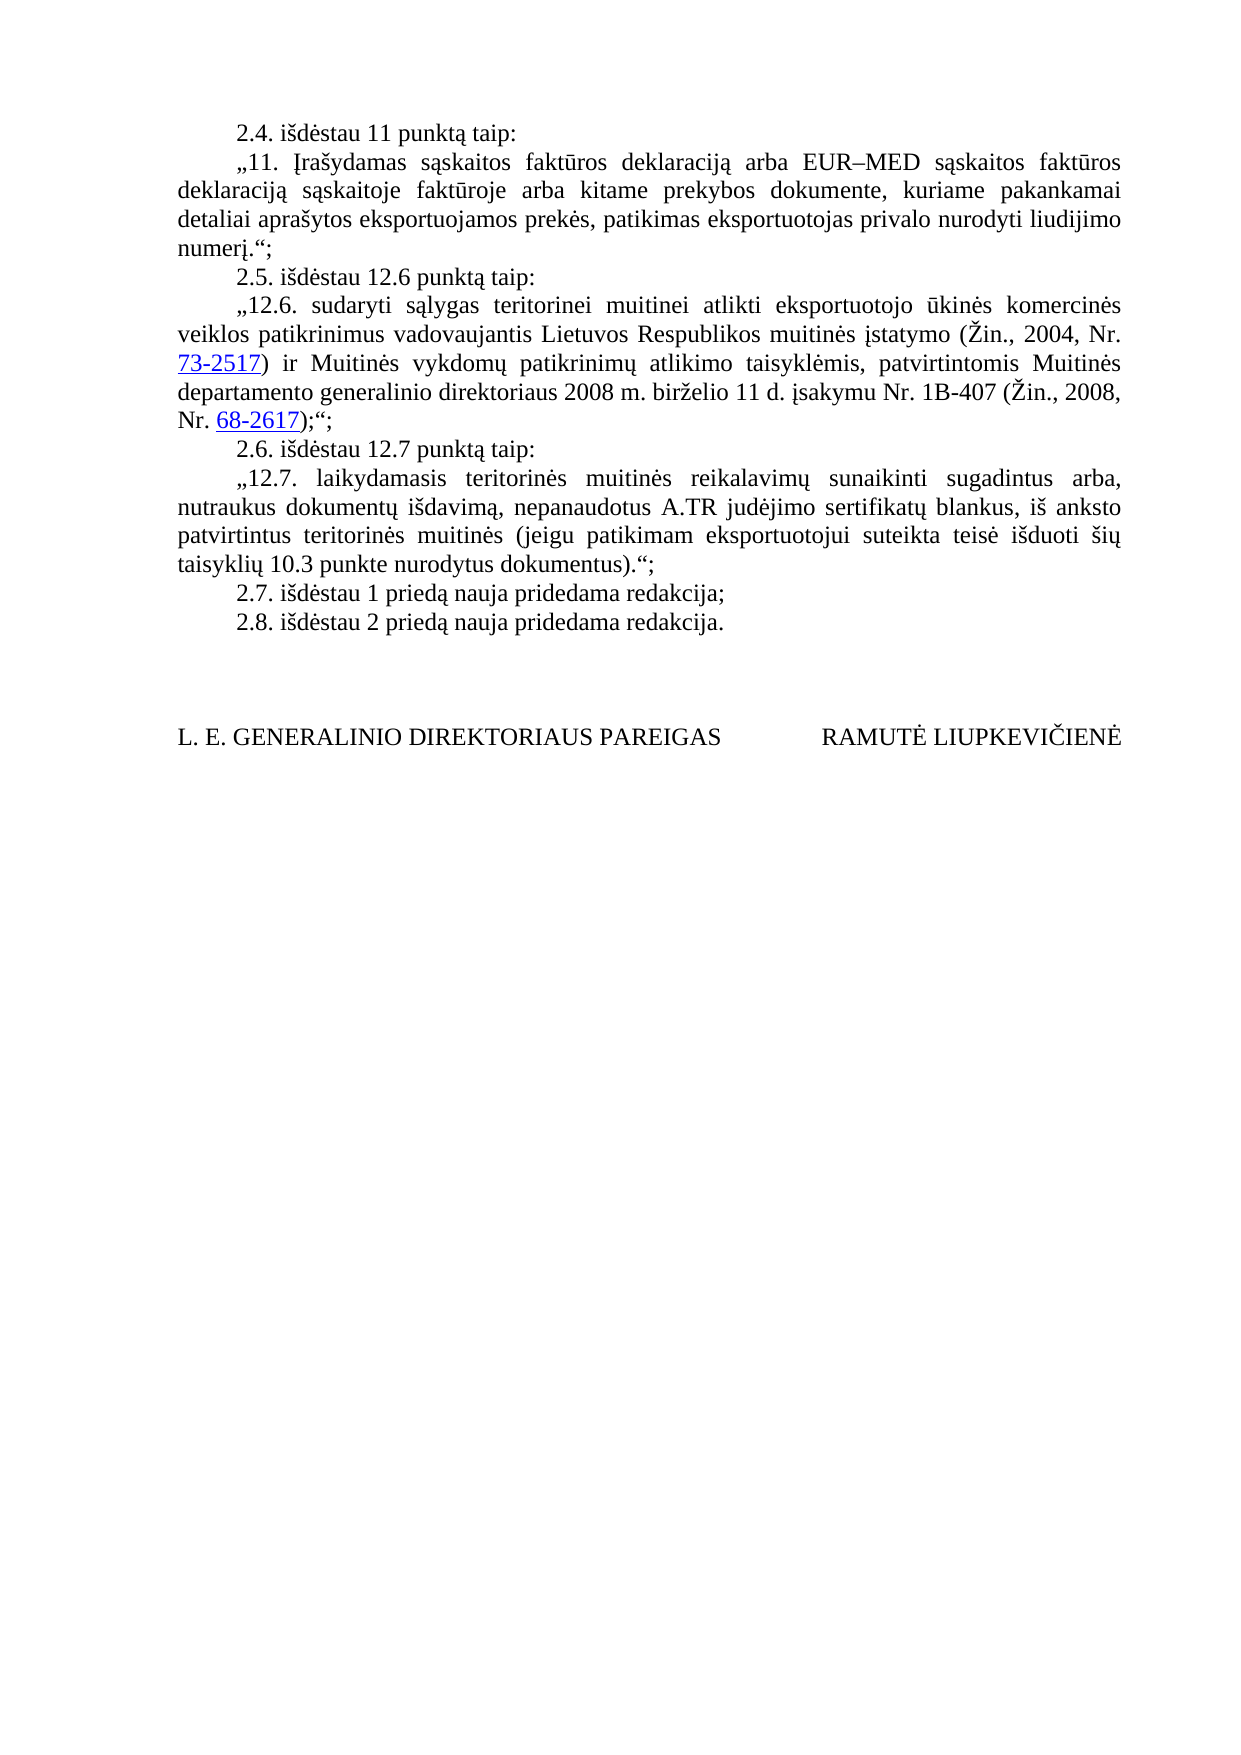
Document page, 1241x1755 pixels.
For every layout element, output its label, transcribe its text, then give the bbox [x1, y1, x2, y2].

text 2.5. išdėstau 12.6 punktą taip: [177, 262, 1122, 291]
text 2.8. išdėstau 2 priedą nauja pridedama redakcija. [177, 607, 1122, 636]
text „12.7. laikydamasis teritorinės muitinės reikalavimų sunaikinti sugadintus arba, nutraukus dokumentų išdavimą, nepanaudotus A.TR judėjimo sertifikatų blankus, iš anksto patvirtintus teritorinės muitinės (jeigu patikimam eksportuotojui suteikta teisė išduoti šių taisyklių 10.3 punkte nurodytus dokumentus).“; [177, 463, 1122, 578]
text 2.4. išdėstau 11 punktą taip: [177, 118, 1122, 147]
text „11. Įrašydamas sąskaitos faktūros deklaraciją arba EUR–MED sąskaitos faktūros deklaraciją sąskaitoje faktūroje arba kitame prekybos dokumente, kuriame pakankamai detaliai aprašytos eksportuojamos prekės, patikimas eksportuotojas privalo nurodyti liudijimo numerį.“; [177, 147, 1122, 262]
text L. E. GENERALINIO DIREKTORIAUS PAREIGAS RAMUTĖ LIUPKEVIČIENĖ [177, 722, 1122, 751]
text „12.6. sudaryti sąlygas teritorinei muitinei atlikti eksportuotojo ūkinės komercinės veiklos patikrinimus vadovaujantis Lietuvos Respublikos muitinės įstatymo (Žin., 2004, Nr. 73-2517) ir Muitinės vykdomų patikrinimų atlikimo taisyklėmis, patvirtintomis Muitinės departamento generalinio direktoriaus 2008 m. birželio 11 d. įsakymu Nr. 1B-407 (Žin., 2008, Nr. 68-2617);“; [177, 291, 1122, 434]
text 2.6. išdėstau 12.7 punktą taip: [177, 434, 1122, 463]
text 2.7. išdėstau 1 priedą nauja pridedama redakcija; [177, 578, 1122, 607]
